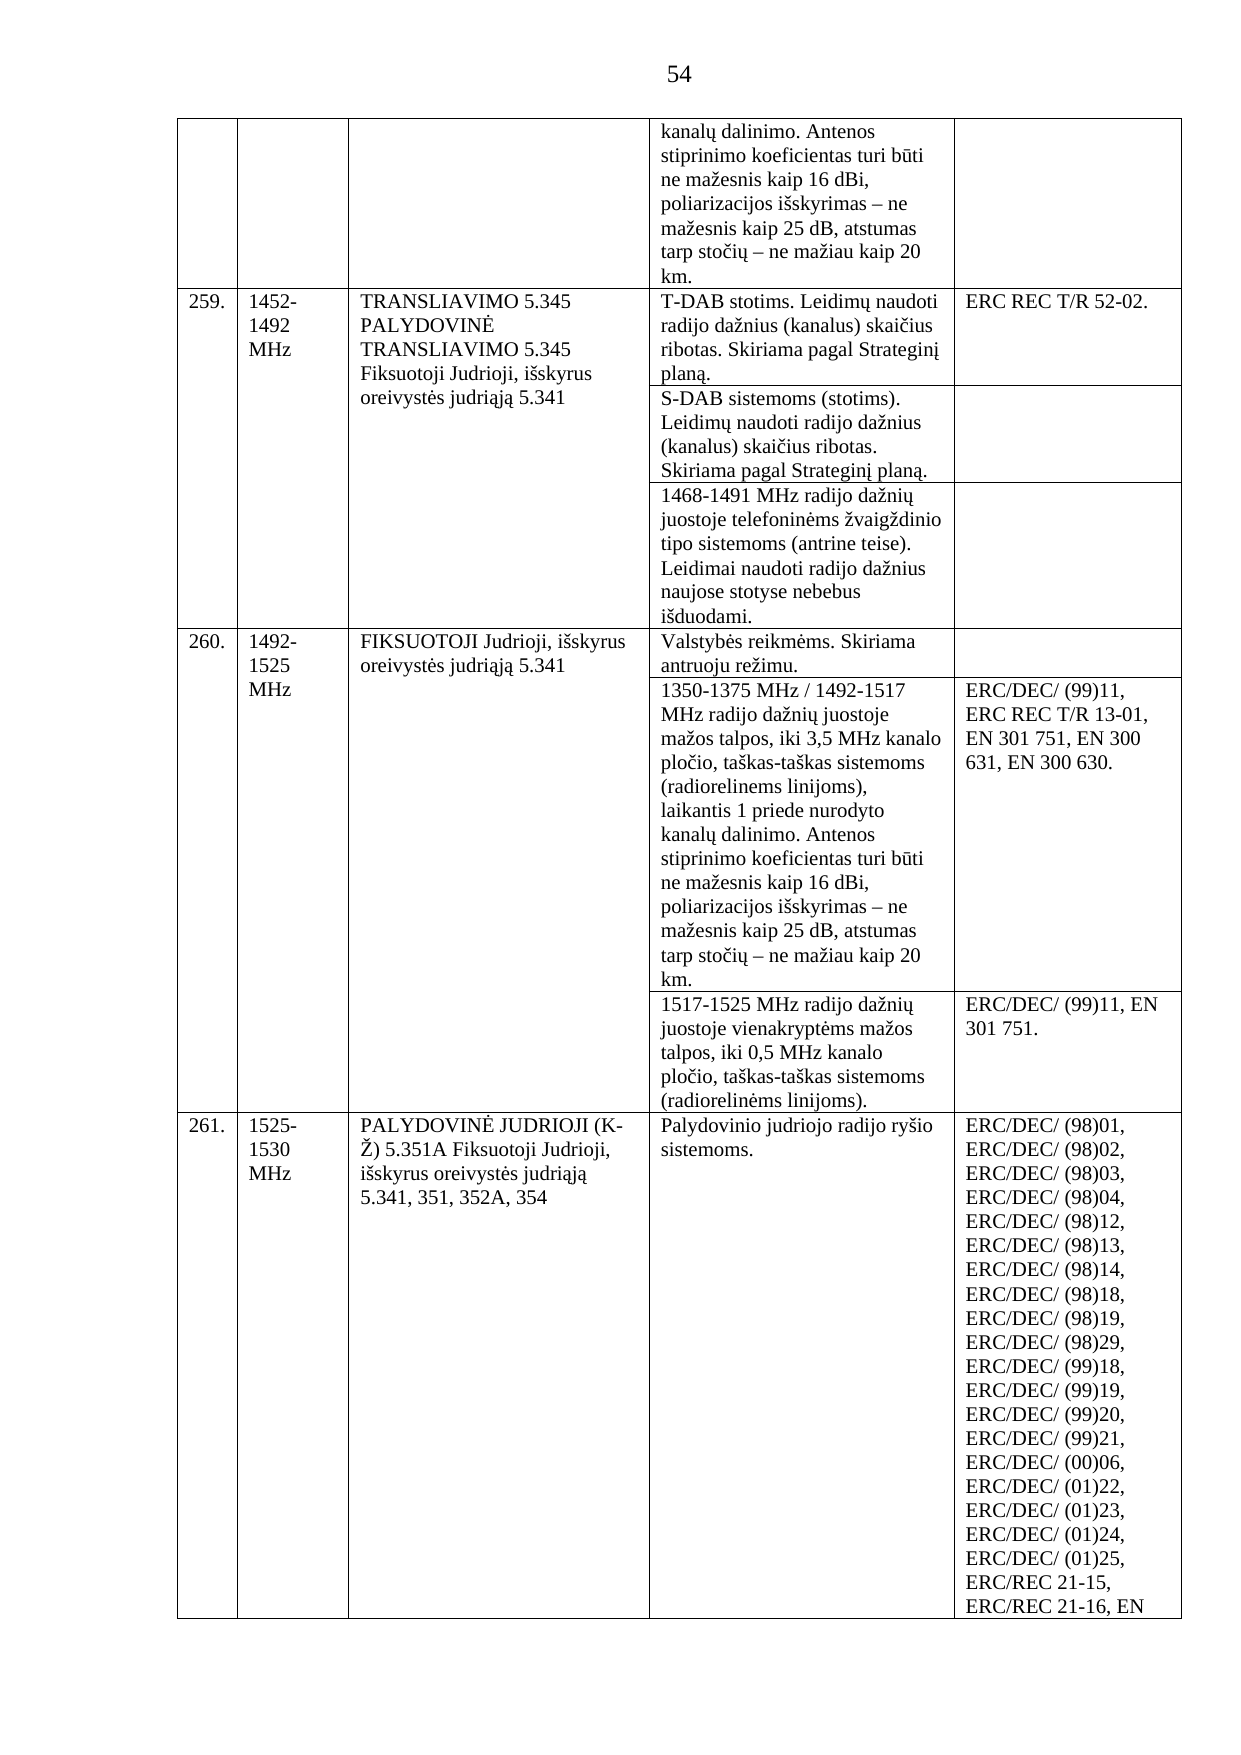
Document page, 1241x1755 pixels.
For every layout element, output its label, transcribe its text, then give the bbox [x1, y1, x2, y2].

table_cell T-DAB stotims. Leidimų naudoti radijo dažnius (kanalus) skaičius ribotas. Skiriama pagal Strateginį planą. [650, 289, 954, 385]
table_cell Palydovinio judriojo radijo ryšio sistemoms. [650, 1113, 954, 1618]
table_cell 1492-1525 MHz [238, 629, 348, 1112]
table_cell [349, 119, 649, 288]
table_cell S-DAB sistemoms (stotims). Leidimų naudoti radijo dažnius (kanalus) skaičius ribotas. Skiriama pagal Strateginį planą. [650, 386, 954, 482]
table_cell 1468-1491 MHz radijo dažnių juostoje telefoninėms žvaigždinio tipo sistemoms (antrine teise). Leidimai naudoti radijo dažnius naujose stotyse nebebus išduodami. [650, 483, 954, 628]
table_cell 1525-1530 MHz [238, 1113, 348, 1618]
table_cell TRANSLIAVIMO 5.345 PALYDOVINĖ TRANSLIAVIMO 5.345 Fiksuotoji Judrioji, išskyrus oreivystės judriąją 5.341 [349, 289, 649, 628]
table_cell ERC/DEC/ (99)11, EN 301 751. [955, 992, 1181, 1112]
table_cell PALYDOVINĖ JUDRIOJI (K-Ž) 5.351A Fiksuotoji Judrioji, išskyrus oreivystės judriąją 5.341, 351, 352A, 354 [349, 1113, 649, 1618]
table_cell ERC/DEC/ (98)01, ERC/DEC/ (98)02, ERC/DEC/ (98)03, ERC/DEC/ (98)04, ERC/DEC/ (98)12, ERC/DEC/ (98)13, ERC/DEC/ (98)14, ERC/DEC/ (98)18, ERC/DEC/ (98)19, ERC/DEC/ (98)29, ERC/DEC/ (99)18, ERC/DEC/ (99)19, ERC/DEC/ (99)20, ERC/DEC/ (99)21, ERC/DEC/ (00)06, ERC/DEC/ (01)22, ERC/DEC/ (01)23, ERC/DEC/ (01)24, ERC/DEC/ (01)25, ERC/REC 21-15, ERC/REC 21-16, EN [955, 1113, 1181, 1618]
table_cell FIKSUOTOJI Judrioji, išskyrus oreivystės judriąją 5.341 [349, 629, 649, 1112]
table_cell [238, 119, 348, 288]
table_cell 1452-1492 MHz [238, 289, 348, 628]
table_cell ERC REC T/R 52-02. [955, 289, 1181, 385]
table_cell [955, 119, 1181, 288]
table_cell [955, 629, 1181, 677]
table_cell 259. [178, 289, 237, 628]
table_cell Valstybės reikmėms. Skiriama antruoju režimu. [650, 629, 954, 677]
table_cell [955, 483, 1181, 628]
table_cell [178, 119, 237, 288]
table_cell [955, 386, 1181, 482]
table_cell 1350-1375 MHz / 1492-1517 MHz radijo dažnių juostoje mažos talpos, iki 3,5 MHz kanalo pločio, taškas-taškas sistemoms (radiorelinems linijoms), laikantis 1 priede nurodyto kanalų dalinimo. Antenos stiprinimo koeficientas turi būti ne mažesnis kaip 16 dBi, poliarizacijos išskyrimas – ne mažesnis kaip 25 dB, atstumas tarp stočių – ne mažiau kaip 20 km. [650, 678, 954, 991]
table_cell kanalų dalinimo. Antenos stiprinimo koeficientas turi būti ne mažesnis kaip 16 dBi, poliarizacijos išskyrimas – ne mažesnis kaip 25 dB, atstumas tarp stočių – ne mažiau kaip 20 km. [650, 119, 954, 288]
table_cell 261. [178, 1113, 237, 1618]
table_cell 1517-1525 MHz radijo dažnių juostoje vienakryptėms mažos talpos, iki 0,5 MHz kanalo pločio, taškas-taškas sistemoms (radiorelinėms linijoms). [650, 992, 954, 1112]
table_cell ERC/DEC/ (99)11, ERC REC T/R 13-01, EN 301 751, EN 300 631, EN 300 630. [955, 678, 1181, 991]
table_cell 260. [178, 629, 237, 1112]
